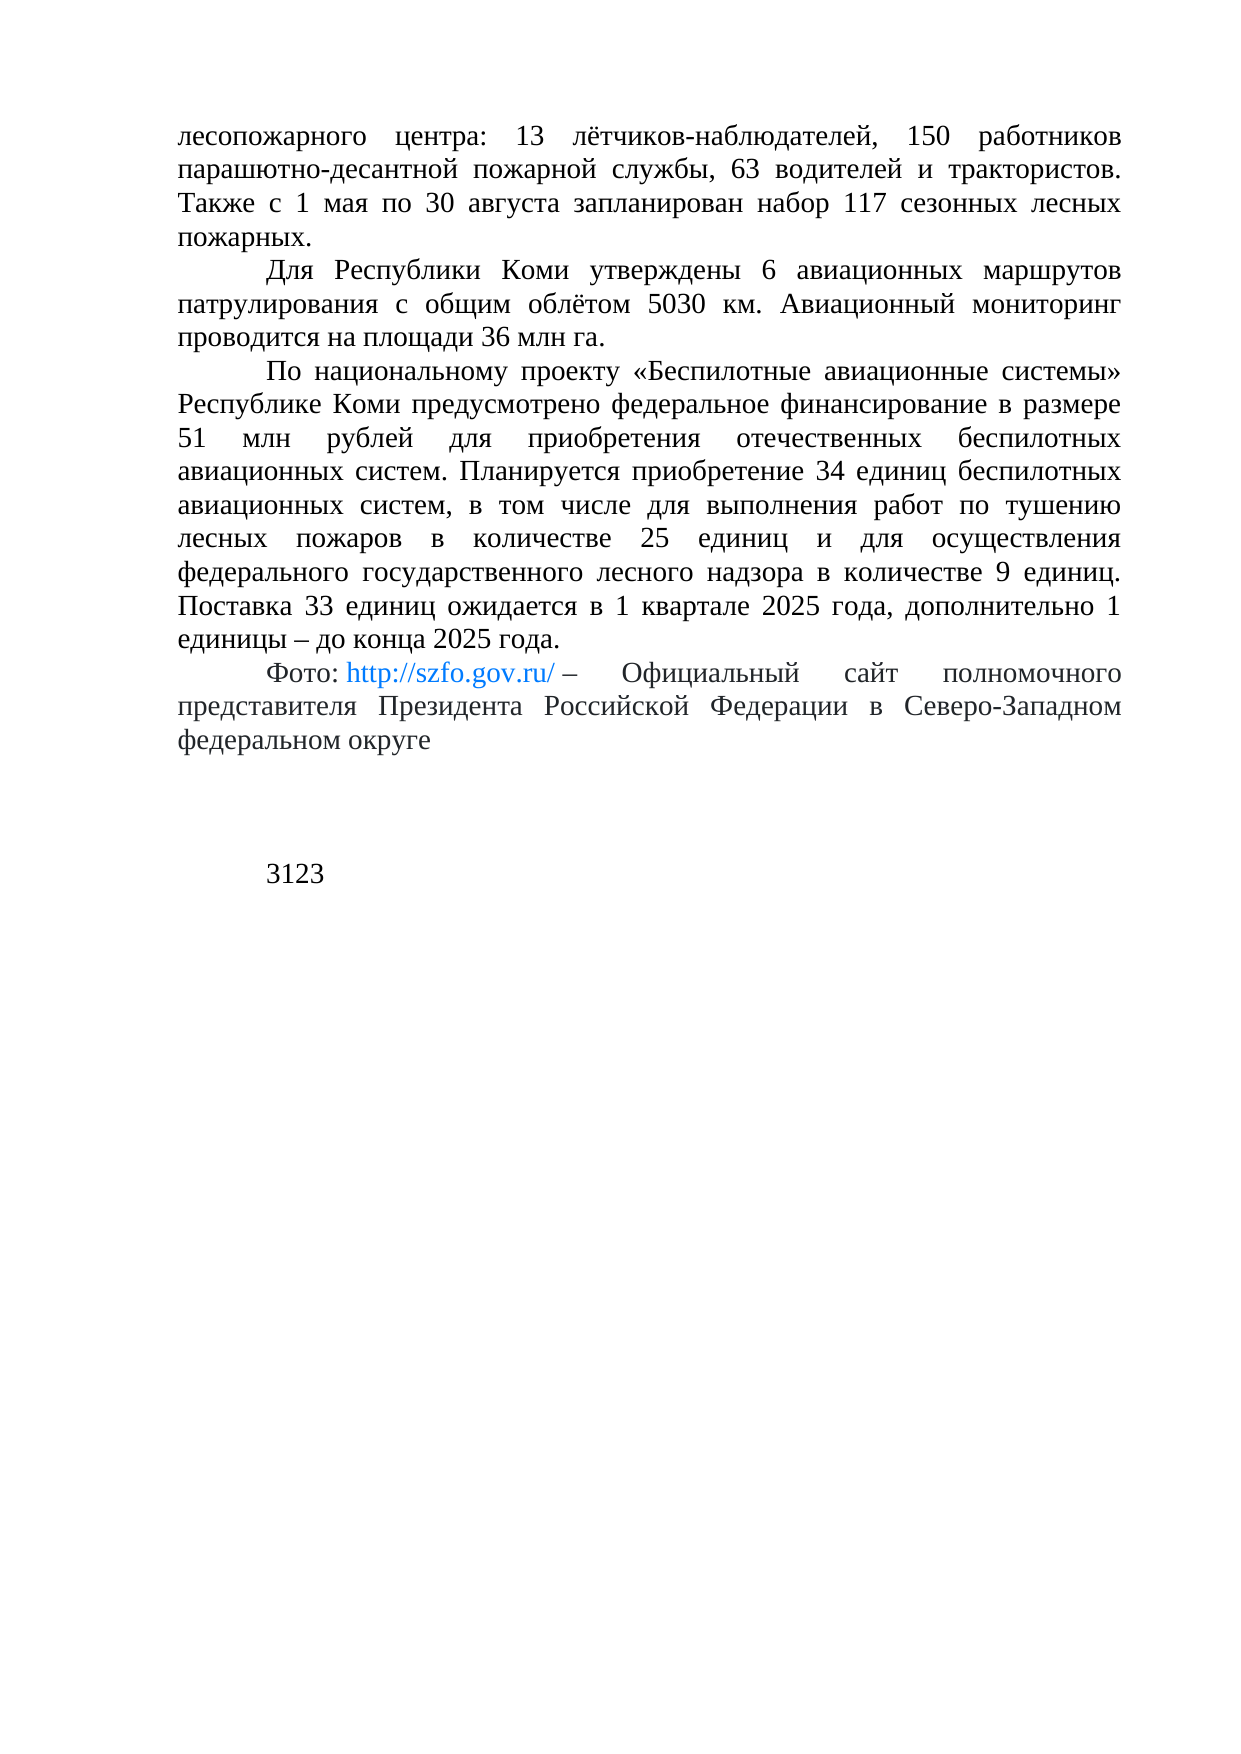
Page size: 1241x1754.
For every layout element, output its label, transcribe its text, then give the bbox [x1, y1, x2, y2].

text Для Республики Коми утверждены 6 авиационных маршрутов патрулирования с общим облётом 5030 км. Авиационный мониторинг проводится на площади 36 млн га. [177, 252, 1122, 353]
text По национальному проекту «Беспилотные авиационные системы» Республике Коми предусмотрено федеральное финансирование в размере 51 млн рублей для приобретения отечественных беспилотных авиационных систем. Планируется приобретение 34 единиц беспилотных авиационных систем, в том числе для выполнения работ по тушению лесных пожаров в количестве 25 единиц и для осуществления федерального государственного лесного надзора в количестве 9 единиц. Поставка 33 единиц ожидается в 1 квартале 2025 года, дополнительно 1 единицы – до конца 2025 года. [177, 353, 1122, 655]
text лесопожарного центра: 13 лётчиков-наблюдателей, 150 работников парашютно-десантной пожарной службы, 63 водителей и трактористов. Также с 1 мая по 30 августа запланирован набор 117 сезонных лесных пожарных. [177, 118, 1122, 252]
text 3123 [177, 856, 1122, 889]
text Фото: http://szfo.gov.ru/ – Официальный сайт полномочного представителя Президента Российской Федерации в Северо-Западном федеральном округе [177, 655, 1122, 755]
